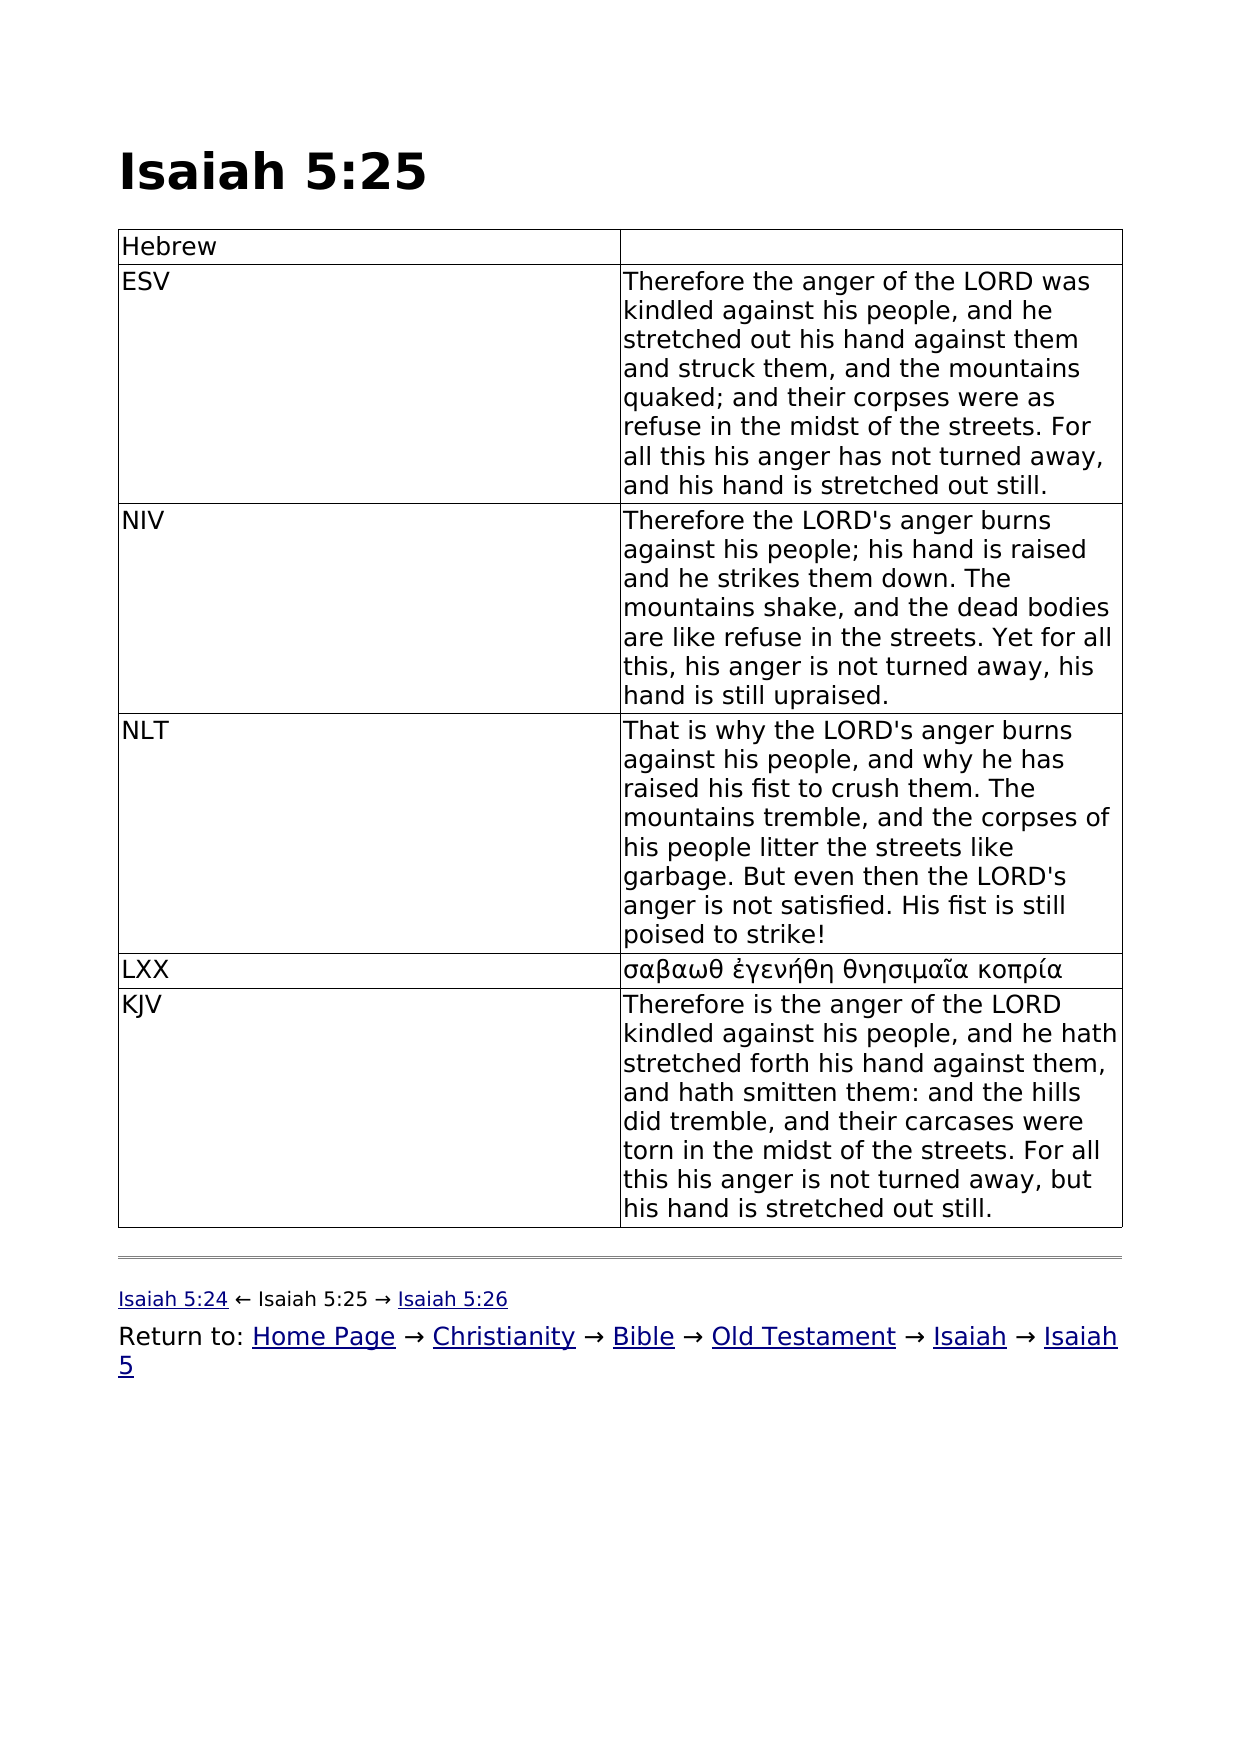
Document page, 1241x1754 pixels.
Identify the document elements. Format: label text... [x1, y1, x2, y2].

table_cell Therefore the anger of the LORD was kindled against his people, and he stretched out his hand against them and struck them, and the mountains quaked; and their corpses were as refuse in the midst of the streets. For all this his anger has not turned away, and his hand is stretched out still. [621, 265, 1122, 503]
table_cell KJV [119, 989, 620, 1227]
table_cell NIV [119, 504, 620, 713]
table_cell ESV [119, 265, 620, 503]
subtitle Isaiah 5:25 [118, 143, 1122, 201]
table_header Hebrew [119, 230, 620, 264]
text Return to: Home Page → Christianity → Bible → Old Testament → Isaiah → Isaiah 5 [118, 1322, 1122, 1380]
table_cell σαβαωθ ἐγενήθη θνησιμαῖα κοπρία [621, 954, 1122, 987]
text Isaiah 5:24 ← Isaiah 5:25 → Isaiah 5:26 [118, 1288, 1122, 1322]
table_cell NLT [119, 714, 620, 952]
table_cell That is why the LORD's anger burns against his people, and why he has raised his fist to crush them. The mountains tremble, and the corpses of his people litter the streets like garbage. But even then the LORD's anger is not satisfied. His fist is still poised to strike! [621, 714, 1122, 952]
table_header [621, 230, 1122, 264]
table_cell Therefore the LORD's anger burns against his people; his hand is raised and he strikes them down. The mountains shake, and the dead bodies are like refuse in the streets. Yet for all this, his anger is not turned away, his hand is still upraised. [621, 504, 1122, 713]
table_cell Therefore is the anger of the LORD kindled against his people, and he hath stretched forth his hand against them, and hath smitten them: and the hills did tremble, and their carcases were torn in the midst of the streets. For all this his anger is not turned away, but his hand is stretched out still. [621, 989, 1122, 1227]
table_cell LXX [119, 954, 620, 987]
